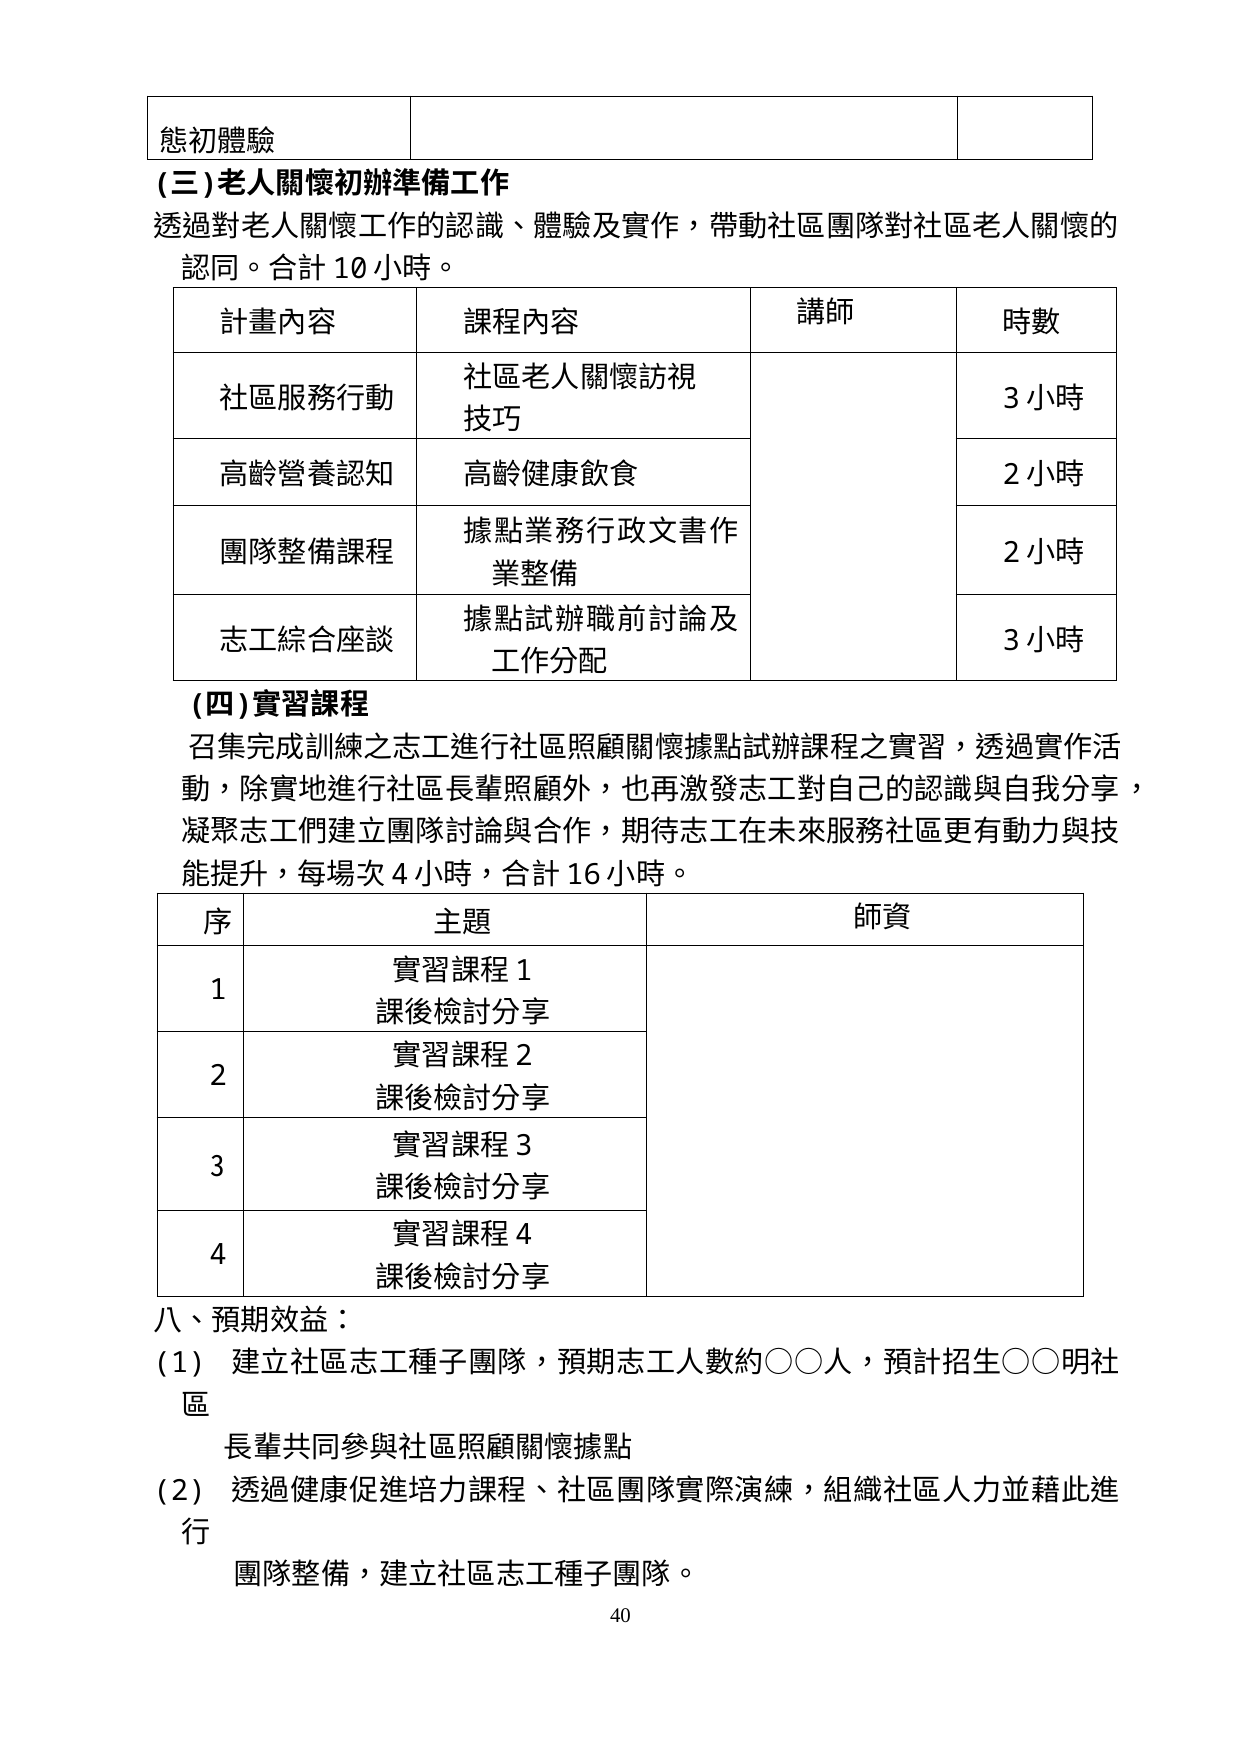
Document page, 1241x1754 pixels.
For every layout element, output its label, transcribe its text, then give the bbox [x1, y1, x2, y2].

text 長輩共同參與社區照顧關懷據點 [171, 1424, 1122, 1466]
table_cell 2小時 [957, 439, 1116, 505]
table_header 計畫內容 [174, 288, 416, 352]
table_cell 高齡營養認知 [174, 439, 416, 505]
table_cell 實習課程4 課後檢討分享 [244, 1211, 646, 1296]
table_header 序 [158, 894, 243, 945]
table_cell 4 [158, 1211, 243, 1296]
text (四)實習課程 [153, 681, 1122, 723]
text 透過對老人關懷工作的認識、體驗及實作，帶動社區團隊對社區老人關懷的認同。合計10小時。 [153, 202, 1122, 287]
table_cell 2小時 [957, 506, 1116, 594]
table_cell 據點業務行政文書作業整備 [417, 506, 750, 594]
table_cell 志工綜合座談 [174, 595, 416, 680]
list 建立社區志工種子團隊，預期志工人數約○○人，預計招生○○明社區 [153, 1339, 1122, 1424]
table_cell 高齡健康飲食 [417, 439, 750, 505]
table_cell 社區老人關懷訪視 技巧 [417, 353, 750, 438]
table_header 師資 [647, 894, 1083, 945]
table_cell 實習課程1 課後檢討分享 [244, 946, 646, 1031]
text 召集完成訓練之志工進行社區照顧關懷據點試辦課程之實習，透過實作活動，除實地進行社區長輩照顧外，也再激發志工對自己的認識與自我分享，凝聚志工們建立團隊討論與合作，期待志工在未來服務社區更有動力與技能提升，每場次4小時，合計16小時。 [153, 723, 1122, 893]
table_header 主題 [244, 894, 646, 945]
table_header 時數 [957, 288, 1116, 352]
table_header 講師 [751, 288, 956, 352]
text 團隊整備，建立社區志工種子團隊。 [181, 1551, 1122, 1593]
table_cell 實習課程2 課後檢討分享 [244, 1032, 646, 1117]
table_cell 3小時 [957, 595, 1116, 680]
table_cell [411, 97, 957, 159]
table_cell [958, 97, 1092, 159]
table_cell 團隊整備課程 [174, 506, 416, 594]
table_cell [751, 353, 956, 680]
table_cell 1 [158, 946, 243, 1031]
text 八、預期效益： [118, 1297, 1122, 1339]
text (三)老人關懷初辦準備工作 [153, 160, 1122, 202]
table_header 課程內容 [417, 288, 750, 352]
table_cell 3 [158, 1118, 243, 1210]
table_cell 實習課程3 課後檢討分享 [244, 1118, 646, 1210]
table_cell 3小時 [957, 353, 1116, 438]
table_cell 社區服務行動 [174, 353, 416, 438]
table_cell 據點試辦職前討論及工作分配 [417, 595, 750, 680]
table_cell 2 [158, 1032, 243, 1117]
table_cell [647, 946, 1083, 1296]
list 透過健康促進培力課程、社區團隊實際演練，組織社區人力並藉此進行 [153, 1466, 1122, 1551]
table_cell 態初體驗 [148, 97, 410, 159]
